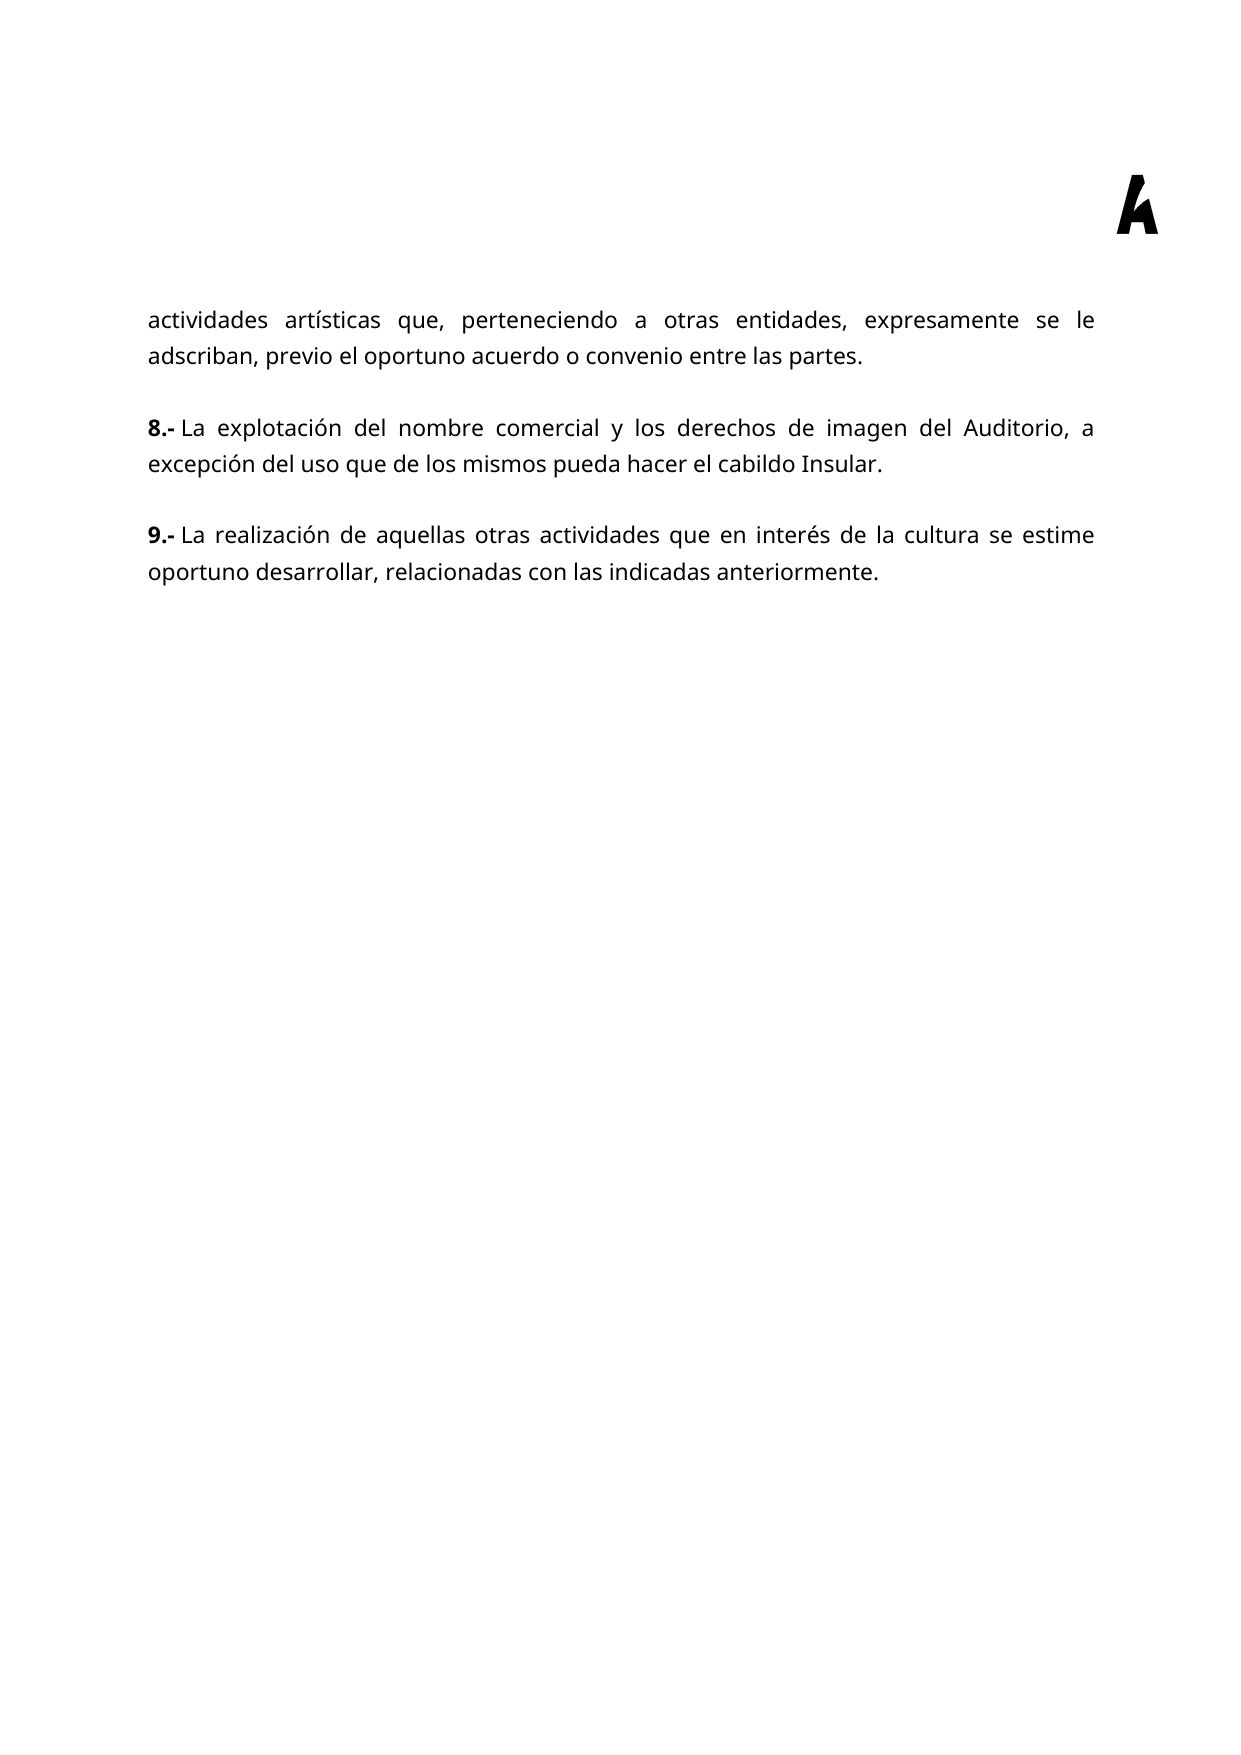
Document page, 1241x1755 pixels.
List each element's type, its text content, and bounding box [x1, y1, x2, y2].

text 9.- La realización de aquellas otras actividades que en interés de la cultura se estime oportuno desarrollar, relacionadas con las indicadas anteriormente. [148, 483, 1096, 587]
text 8.- La explotación del nombre comercial y los derechos de imagen del Auditorio, a excepción del uso que de los mismos pueda hacer el cabildo Insular. [148, 376, 1096, 479]
text actividades artísticas que, perteneciendo a otras entidades, expresamente se le adscriban, previo el oportuno acuerdo o convenio entre las partes. [148, 304, 1096, 371]
